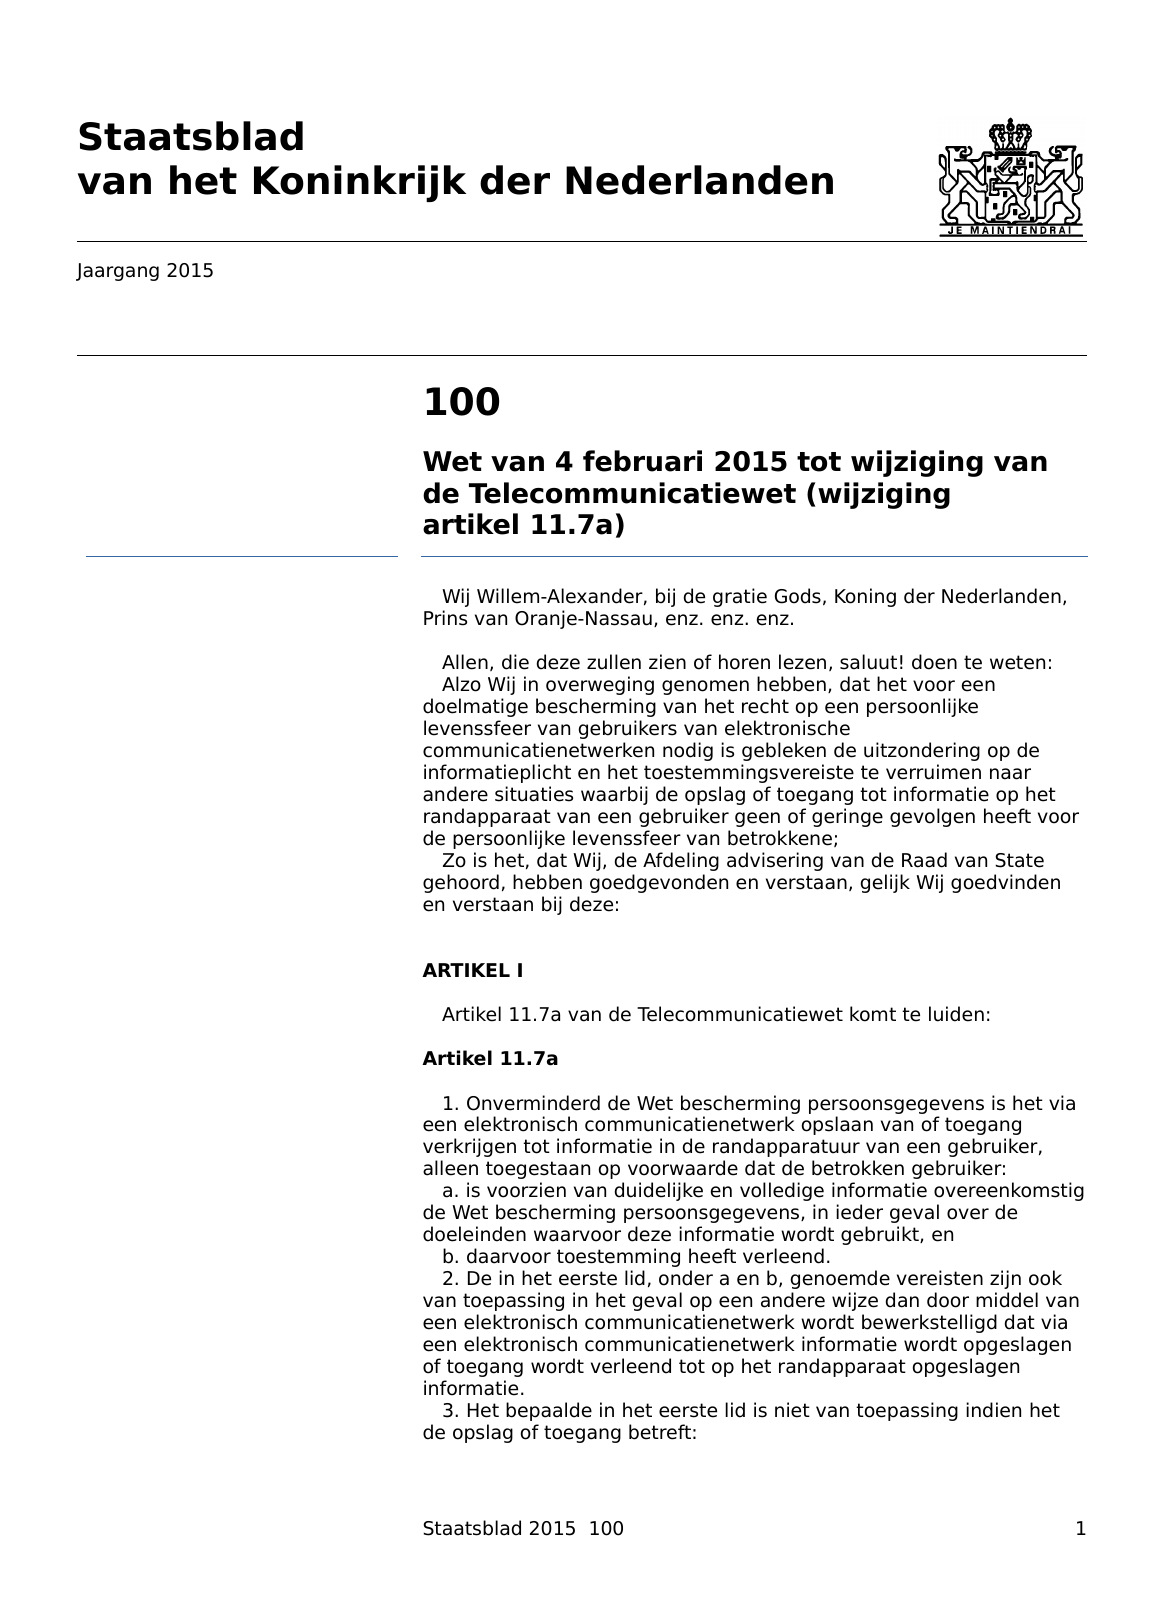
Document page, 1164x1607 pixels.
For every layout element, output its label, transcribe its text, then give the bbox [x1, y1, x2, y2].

text 2. De in het eerste lid, onder a en b, genoemde vereisten zijn ook van toepassing in het geval op een andere wijze dan door middel van een elektronisch communicatienetwerk wordt bewerkstelligd dat via een elektronisch communicatienetwerk informatie wordt opgeslagen of toegang wordt verleend tot op het randapparaat opgeslagen informatie. [422, 1268, 1087, 1400]
text 3. Het bepaalde in het eerste lid is niet van toepassing indien het de opslag of toegang betreft: [422, 1400, 1087, 1444]
text b. daarvoor toestemming heeft verleend. [422, 1246, 1087, 1268]
text a. is voorzien van duidelijke en volledige informatie overeenkomstig de Wet bescherming persoonsgegevens, in ieder geval over de doeleinden waarvoor deze informatie wordt gebruikt, en [422, 1180, 1087, 1246]
table_header Staatsblad van het Koninkrijk der Nederlanden [77, 100, 886, 241]
text Wet van 4 februari 2015 tot wijziging van de Telecommunicatiewet (wijziging artikel 11.7a) [422, 447, 1087, 541]
subtitle ARTIKEL I [422, 960, 1087, 982]
text Alzo Wij in overweging genomen hebben, dat het voor een doelmatige bescherming van het recht op een persoonlijke levenssfeer van gebruikers van elektronische communicatienetwerken nodig is gebleken de uitzondering op de informatieplicht en het toestemmingsvereiste te verruimen naar andere situaties waarbij de opslag of toegang tot informatie op het randapparaat van een gebruiker geen of geringe gevolgen heeft voor de persoonlijke levenssfeer van betrokkene; [422, 674, 1087, 849]
table_cell Jaargang 2015 [77, 242, 1087, 355]
text Wij Willem-Alexander, bij de gratie Gods, Koning der Nederlanden, Prins van Oranje-Nassau, enz. enz. enz. [422, 586, 1087, 629]
subtitle Artikel 11.7a [422, 1048, 1087, 1070]
table_header [886, 100, 1087, 241]
text Zo is het, dat Wij, de Afdeling advisering van de Raad van State gehoord, hebben goedgevonden en verstaan, gelijk Wij goedvinden en verstaan bij deze: [422, 849, 1087, 916]
picture [936, 115, 1087, 240]
text Artikel 11.7a van de Telecommunicatiewet komt te luiden: [422, 1004, 1087, 1026]
subtitle 100 [422, 381, 1087, 424]
text 1. Onverminderd de Wet bescherming persoonsgegevens is het via een elektronisch communicatienetwerk opslaan van of toegang verkrijgen tot informatie in de randapparatuur van een gebruiker, alleen toegestaan op voorwaarde dat de betrokken gebruiker: [422, 1092, 1087, 1180]
text Allen, die deze zullen zien of horen lezen, saluut! doen te weten: [422, 652, 1087, 674]
